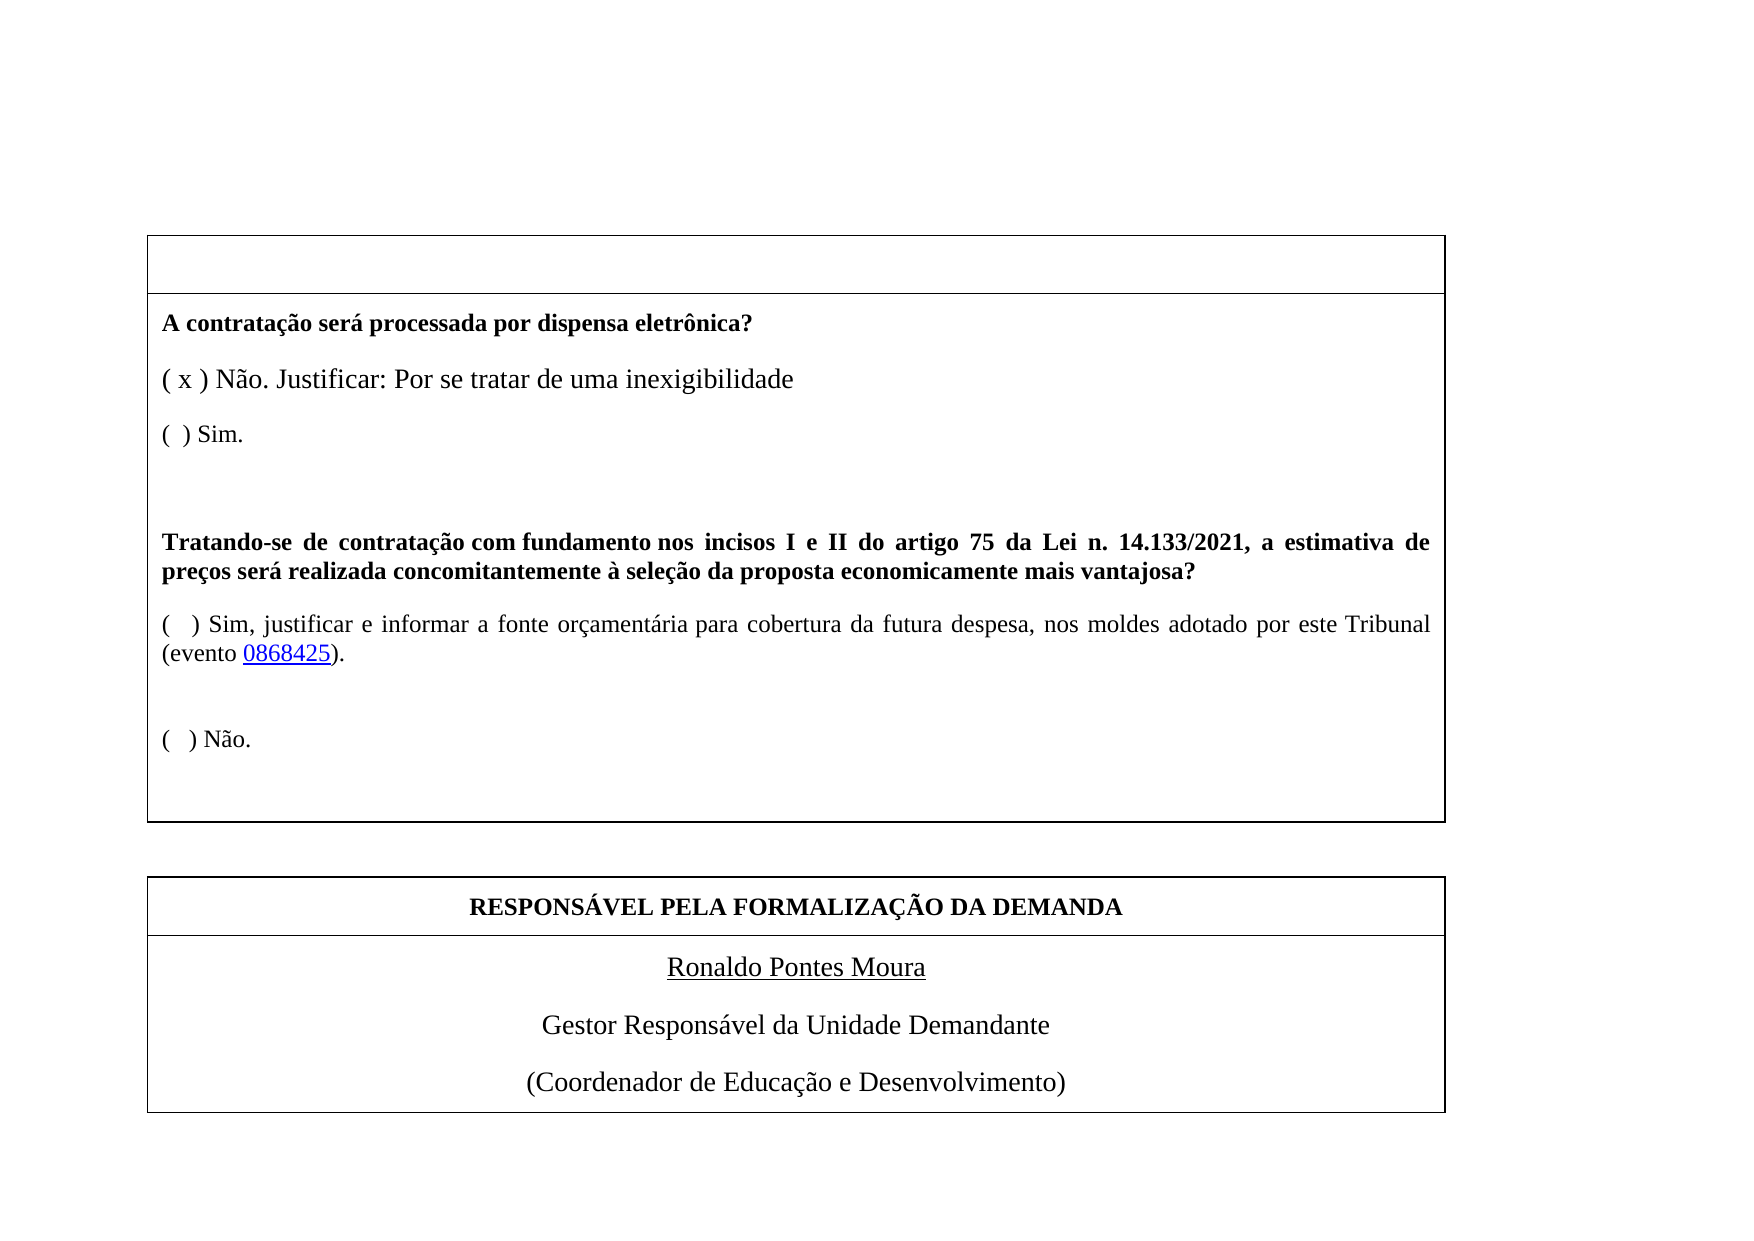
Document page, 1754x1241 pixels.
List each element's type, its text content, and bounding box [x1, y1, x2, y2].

table_cell [148, 236, 1444, 293]
table_cell A contratação será processada por dispensa eletrônica? ( x ) Não. Justificar: Por se tratar de uma inexigibilidade ( ) Sim. Tratando-se de contratação com fundamento nos incisos I e II do artigo 75 da Lei n. 14.133/2021, a estimativa de preços será realizada concomitantemente à seleção da proposta economicamente mais vantajosa? ( ) Sim, justificar e informar a fonte orçamentária para cobertura da futura despesa, nos moldes adotado por este Tribunal (evento 0868425). ( ) Não. [148, 294, 1444, 821]
table_cell Ronaldo Pontes Moura Gestor Responsável da Unidade Demandante (Coordenador de Educação e Desenvolvimento) [148, 936, 1444, 1112]
table_header RESPONSÁVEL PELA FORMALIZAÇÃO DA DEMANDA [148, 878, 1444, 935]
